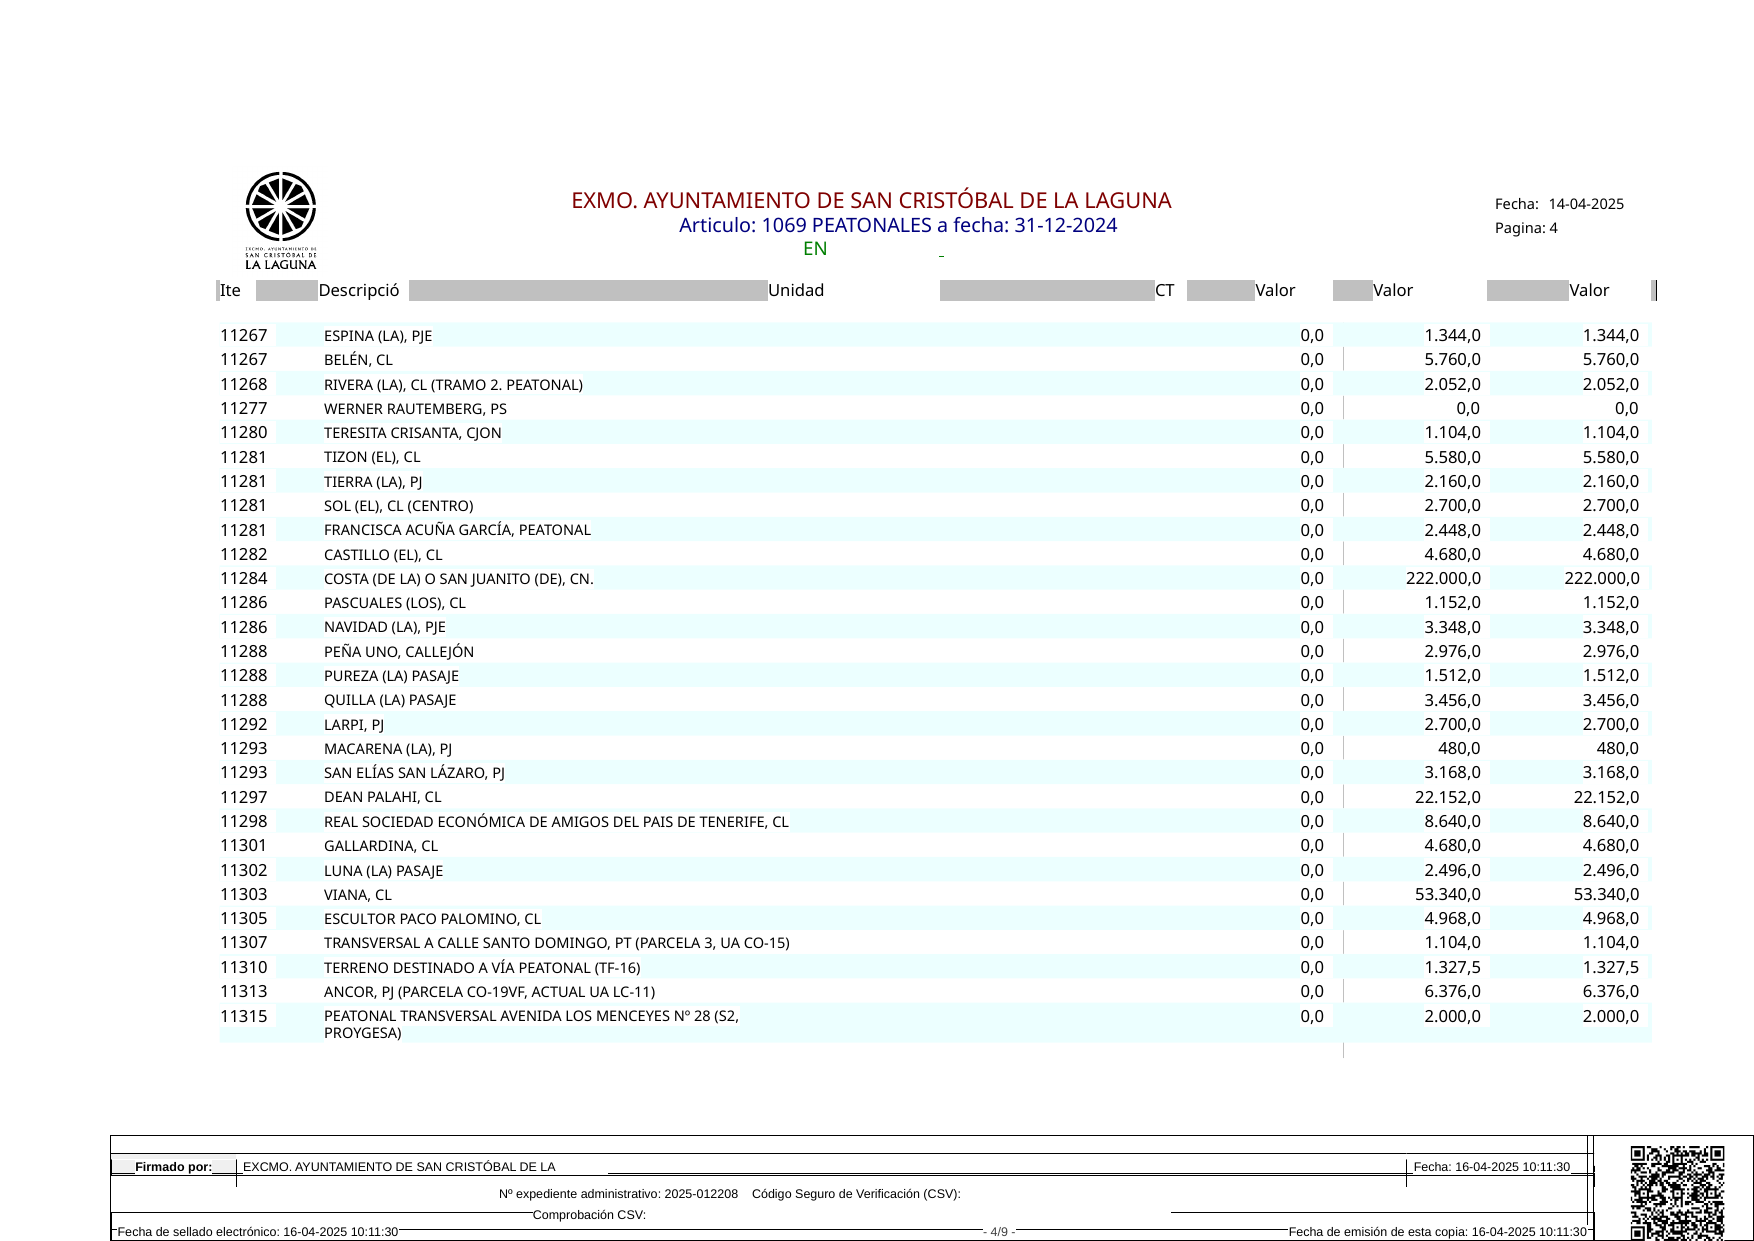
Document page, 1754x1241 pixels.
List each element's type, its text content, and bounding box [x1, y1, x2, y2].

text 113012 [220, 834, 276, 856]
text 6.376,08 [1424, 980, 1490, 1002]
text 1.104,00 [1583, 421, 1648, 443]
text Nº expediente administrativo: 2025-012208 Código Seguro de Verificación (CSV): 7E7C9AD53C5EC89AE8C697A426077783 [499, 1187, 1204, 1202]
text 0,00 [1300, 591, 1333, 613]
text 1.104,00 [1583, 931, 1648, 954]
text 2.700,00 [1424, 712, 1490, 735]
text 1.512,00 [1424, 664, 1490, 686]
text 14-04-2025 [1548, 193, 1625, 213]
text 112808 [220, 421, 276, 443]
text 5.580,00 [1424, 445, 1490, 468]
text 112812 [220, 469, 276, 492]
text 112886 [220, 688, 276, 711]
text Valor Contable [1373, 278, 1487, 301]
text Pagina: 4 [1495, 217, 1558, 237]
text 112885 [220, 664, 276, 686]
text CASTILLO (EL), CL [324, 544, 443, 564]
text GALLARDINA, CL [324, 836, 438, 856]
text 22.152,00 [1573, 785, 1648, 808]
text 4.680,00 [1583, 834, 1648, 856]
text 112672 [220, 324, 276, 346]
text Fecha: 16-04-2025 10:11:30 [1413, 1159, 1571, 1174]
text 0,00 [1300, 324, 1333, 346]
text EXCMO. AYUNTAMIENTO DE SAN CRISTÓBAL DE LA LAGUNA [243, 1159, 608, 1175]
text 113108 [220, 956, 276, 978]
text 113030 [220, 883, 276, 905]
text 480,00 [1438, 737, 1490, 759]
text Fecha de emisión de esta copia: 16-04-2025 10:11:30 [1288, 1225, 1588, 1239]
text Unidad Administrativa [768, 278, 940, 301]
text 112868 [220, 615, 276, 638]
text 5.580,00 [1583, 445, 1648, 468]
text 0,00 [1300, 980, 1333, 1002]
text 112682 [220, 372, 276, 395]
text 5.760,00 [1583, 348, 1648, 370]
text 0,00 [1300, 931, 1333, 954]
text 0,00 [1300, 615, 1333, 638]
text 8.640,00 [1424, 810, 1490, 832]
text 1.104,00 [1424, 421, 1490, 443]
text LUNA (LA) PASAJE [324, 860, 443, 880]
text 4.680,00 [1424, 542, 1490, 565]
text RIVERA (LA), CL (TRAMO 2. PEATONAL) [324, 374, 583, 394]
text LARPI, PJ [324, 714, 384, 734]
text 0,00 [1300, 494, 1333, 516]
text 112931 [220, 737, 276, 759]
text 0,00 [1300, 567, 1333, 589]
text 0,00 [1300, 469, 1333, 492]
text QUILLA (LA) PASAJE [324, 690, 457, 710]
text 2.448,00 [1424, 518, 1490, 541]
text PEÑA UNO, CALLEJÓN [324, 642, 475, 661]
text 53.340,00 [1573, 883, 1648, 905]
text 0,00 [1300, 397, 1333, 419]
text 112986 [220, 810, 276, 832]
text 112928 [220, 712, 276, 735]
text ANCOR, PJ (PARCELA CO-19VF, ACTUAL UA LC-11) [324, 982, 656, 1002]
text 222.000,00 [1406, 567, 1490, 589]
text 2.000,00 [1583, 1004, 1648, 1027]
text 0,00 [1300, 810, 1333, 832]
text Articulo: 1069 PEATONALES a fecha: 31-12-2024 [679, 212, 1125, 238]
text 0,00 [1300, 785, 1333, 808]
text 112676 [220, 348, 276, 370]
text 112775 [220, 397, 276, 419]
text COSTA (DE LA) O SAN JUANITO (DE), CN. [324, 569, 594, 588]
text MACARENA (LA), PJ [324, 739, 452, 759]
text 112841 [220, 567, 276, 589]
text Fecha de sellado electrónico: 16-04-2025 10:11:30 [117, 1225, 399, 1239]
text 3.168,00 [1424, 761, 1490, 784]
text 112976 [220, 785, 276, 808]
text 0,00 [1456, 397, 1489, 419]
text PEATONAL TRANSVERSAL AVENIDA LOS MENCEYES Nº 28 (S2, [324, 1006, 740, 1026]
text 112820 [220, 542, 276, 565]
text 53.340,00 [1415, 883, 1490, 905]
text 112816 [220, 494, 276, 516]
text 0,00 [1300, 883, 1333, 905]
text 3.348,00 [1583, 615, 1648, 638]
text TIERRA (LA), PJ [324, 471, 423, 491]
text 0,00 [1300, 542, 1333, 565]
text TRANSVERSAL A CALLE SANTO DOMINGO, PT (PARCELA 3, UA CO-15) [324, 933, 791, 953]
text 4.968,00 [1424, 907, 1490, 929]
text 112884 [220, 639, 276, 662]
text 4.968,00 [1583, 907, 1648, 929]
text 3.456,00 [1424, 688, 1490, 711]
text - 4/9 - [983, 1225, 1016, 1239]
text VIANA, CL [324, 884, 392, 904]
text SOL (EL), CL (CENTRO) [324, 496, 473, 516]
text REAL SOCIEDAD ECONÓMICA DE AMIGOS DEL PAIS DE TENERIFE, CL [324, 812, 790, 832]
text 2.700,00 [1583, 712, 1648, 735]
text 1.327,56 [1424, 956, 1490, 978]
text 112867 [220, 591, 276, 613]
text 2.052,00 [1583, 372, 1648, 395]
text 2.700,00 [1424, 494, 1490, 516]
text Item [220, 278, 256, 301]
text SAN ELÍAS SAN LÁZARO, PJ [324, 763, 505, 783]
text FRANCISCA ACUÑA GARCÍA, PEATONAL [324, 520, 591, 540]
text ESPINA (LA), PJE [324, 326, 433, 346]
text CTD [1155, 278, 1187, 301]
text 113156 [220, 1004, 276, 1027]
text 1.152,00 [1583, 591, 1648, 613]
text Descripción [318, 278, 409, 301]
text 2.160,00 [1424, 469, 1490, 492]
text 2.496,00 [1424, 858, 1490, 881]
text 0,00 [1300, 518, 1333, 541]
text 0,00 [1300, 858, 1333, 881]
text 2.000,00 [1424, 1004, 1490, 1027]
text 4.680,00 [1424, 834, 1490, 856]
text 2.700,00 [1583, 494, 1648, 516]
text 112938 [220, 761, 276, 784]
text PROYGESA) [324, 1023, 402, 1043]
text EN INVENTARIO [803, 235, 939, 260]
text ESCULTOR PACO PALOMINO, CL [324, 909, 542, 929]
text 112819 [220, 518, 276, 541]
text 1.344,00 [1424, 324, 1490, 346]
text 0,00 [1300, 834, 1333, 856]
text 2.160,00 [1583, 469, 1648, 492]
text 1.344,00 [1583, 324, 1648, 346]
text TERRENO DESTINADO A VÍA PEATONAL (TF-16) [324, 957, 641, 977]
text 113025 [220, 858, 276, 881]
text 480,00 [1597, 737, 1648, 759]
text 0,00 [1300, 348, 1333, 370]
text 3.168,00 [1583, 761, 1648, 784]
text 0,00 [1300, 372, 1333, 395]
text 0,00 [1615, 397, 1648, 419]
text 222.000,00 [1564, 567, 1649, 589]
text 0,00 [1300, 1004, 1333, 1027]
text 113070 [220, 931, 276, 954]
text 22.152,00 [1415, 785, 1490, 808]
text 1.512,00 [1583, 664, 1648, 686]
text 0,00 [1300, 956, 1333, 978]
text 2.052,00 [1424, 372, 1490, 395]
text Valor Neto [1569, 278, 1651, 301]
text Firmado por: [135, 1159, 212, 1174]
text 113130 [220, 980, 276, 1002]
text 112811 [220, 445, 276, 468]
text 2.976,00 [1424, 639, 1490, 662]
text 5.760,00 [1424, 348, 1490, 370]
text 1.327,56 [1583, 956, 1648, 978]
text Valor Real [1255, 278, 1333, 301]
text 0,00 [1300, 421, 1333, 443]
text 113058 [220, 907, 276, 929]
text 3.348,00 [1424, 615, 1490, 638]
text 0,00 [1300, 712, 1333, 735]
text 4.680,00 [1583, 542, 1648, 565]
text TERESITA CRISANTA, CJON [324, 423, 502, 443]
text 0,00 [1300, 664, 1333, 686]
text 8.640,00 [1583, 810, 1648, 832]
text WERNER RAUTEMBERG, PS [324, 398, 507, 418]
text 0,00 [1300, 688, 1333, 711]
text Comprobación CSV: https://sede.aytolalaguna.es//publico/documento/7E7C9AD53C5EC89AE8C697A426077783 . [533, 1208, 1171, 1223]
text DEAN PALAHI, CL [324, 787, 442, 807]
text 6.376,08 [1583, 980, 1648, 1002]
text 1.152,00 [1424, 591, 1490, 613]
text 0,00 [1300, 445, 1333, 468]
text TIZON (EL), CL [324, 447, 421, 467]
text 2.976,00 [1583, 639, 1648, 662]
text PASCUALES (LOS), CL [324, 593, 466, 613]
text 2.496,00 [1583, 858, 1648, 881]
text 1.104,00 [1424, 931, 1490, 954]
text 0,00 [1300, 907, 1333, 929]
text 0,00 [1300, 737, 1333, 759]
text BELÉN, CL [324, 350, 393, 370]
text NAVIDAD (LA), PJE [324, 617, 446, 637]
text 0,00 [1300, 639, 1333, 662]
text 2.448,00 [1583, 518, 1648, 541]
text 3.456,00 [1583, 688, 1648, 711]
text PUREZA (LA) PASAJE [324, 666, 459, 686]
text 0,00 [1300, 761, 1333, 784]
text EXMO. AYUNTAMIENTO DE SAN CRISTÓBAL DE LA LAGUNA [571, 186, 1175, 215]
text Fecha: [1495, 193, 1539, 213]
